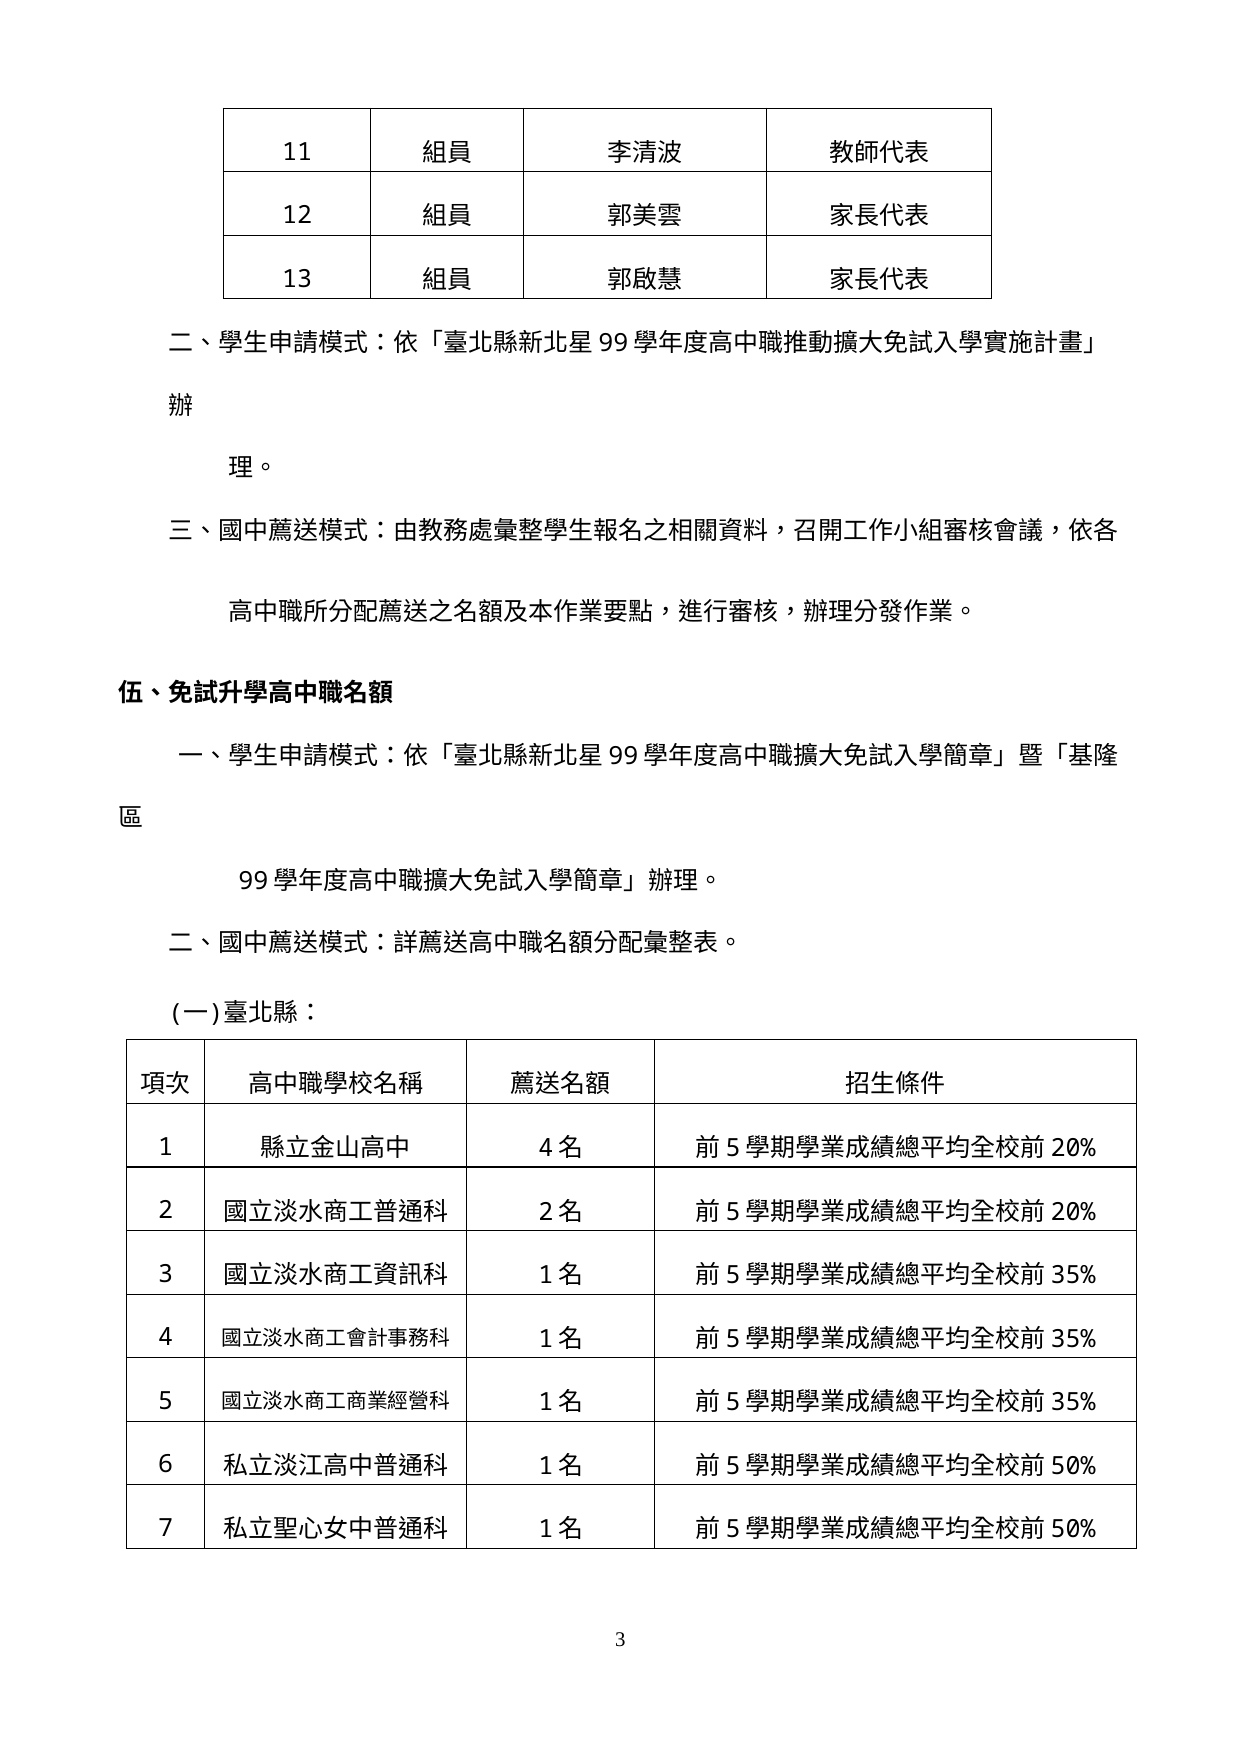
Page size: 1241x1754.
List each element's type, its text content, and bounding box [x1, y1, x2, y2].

text 二、國中薦送模式：詳薦送高中職名額分配彙整表。 [118, 899, 1122, 962]
table_cell 私立聖心女中普通科 [205, 1485, 466, 1548]
table_cell 1名 [467, 1358, 654, 1421]
table_cell 前5學期學業成績總平均全校前20% [655, 1168, 1136, 1230]
text 一、學生申請模式：依「臺北縣新北星99學年度高中職擴大免試入學簡章」暨「基隆區 [118, 712, 1122, 837]
table_cell 3 [127, 1231, 204, 1293]
text (一)臺北縣： [118, 969, 1122, 1032]
table_header 項次 [127, 1040, 204, 1103]
table_cell 教師代表 [767, 109, 991, 171]
table_header 高中職學校名稱 [205, 1040, 466, 1103]
text 理。 [168, 424, 1122, 487]
text 高中職所分配薦送之名額及本作業要點，進行審核，辦理分發作業。 [168, 568, 1122, 631]
table_cell 2名 [467, 1168, 654, 1230]
table_header 薦送名額 [467, 1040, 654, 1103]
table_cell 4名 [467, 1104, 654, 1166]
table_cell 12 [224, 172, 370, 235]
table_cell 1名 [467, 1231, 654, 1293]
table_cell 國立淡水商工資訊科 [205, 1231, 466, 1293]
table_cell 7 [127, 1485, 204, 1548]
table_cell 6 [127, 1422, 204, 1484]
table_cell 1名 [467, 1295, 654, 1357]
table_cell 11 [224, 109, 370, 171]
table_cell 縣立金山高中 [205, 1104, 466, 1166]
table_cell 前5學期學業成績總平均全校前35% [655, 1295, 1136, 1357]
table_cell 前5學期學業成績總平均全校前35% [655, 1231, 1136, 1293]
table_cell 2 [127, 1168, 204, 1230]
text 三、國中薦送模式：由教務處彙整學生報名之相關資料，召開工作小組審核會議，依各 [168, 487, 1122, 549]
table_cell 前5學期學業成績總平均全校前50% [655, 1485, 1136, 1548]
table_cell 1名 [467, 1485, 654, 1548]
table_cell 4 [127, 1295, 204, 1357]
table_cell 前5學期學業成績總平均全校前50% [655, 1422, 1136, 1484]
table_cell 私立淡江高中普通科 [205, 1422, 466, 1484]
table_cell 前5學期學業成績總平均全校前20% [655, 1104, 1136, 1166]
table_cell 家長代表 [767, 236, 991, 298]
table_cell 組員 [371, 236, 523, 298]
table_cell 國立淡水商工普通科 [205, 1168, 466, 1230]
table_cell 郭美雲 [524, 172, 766, 235]
table_cell 家長代表 [767, 172, 991, 235]
text 伍、免試升學高中職名額 [118, 649, 1122, 712]
table_cell 國立淡水商工會計事務科 [205, 1295, 466, 1357]
table_cell 1 [127, 1104, 204, 1166]
text 二、學生申請模式：依「臺北縣新北星99學年度高中職推動擴大免試入學實施計畫」辦 [168, 299, 1122, 424]
table_cell 組員 [371, 172, 523, 235]
text 99學年度高中職擴大免試入學簡章」辦理。 [118, 837, 1122, 899]
table_cell 1名 [467, 1422, 654, 1484]
table_header 招生條件 [655, 1040, 1136, 1103]
table_cell 13 [224, 236, 370, 298]
table_cell 李清波 [524, 109, 766, 171]
table_cell 郭啟慧 [524, 236, 766, 298]
table_cell 前5學期學業成績總平均全校前35% [655, 1358, 1136, 1421]
table_cell 5 [127, 1358, 204, 1421]
table_cell 組員 [371, 109, 523, 171]
table_cell 國立淡水商工商業經營科 [205, 1358, 466, 1421]
